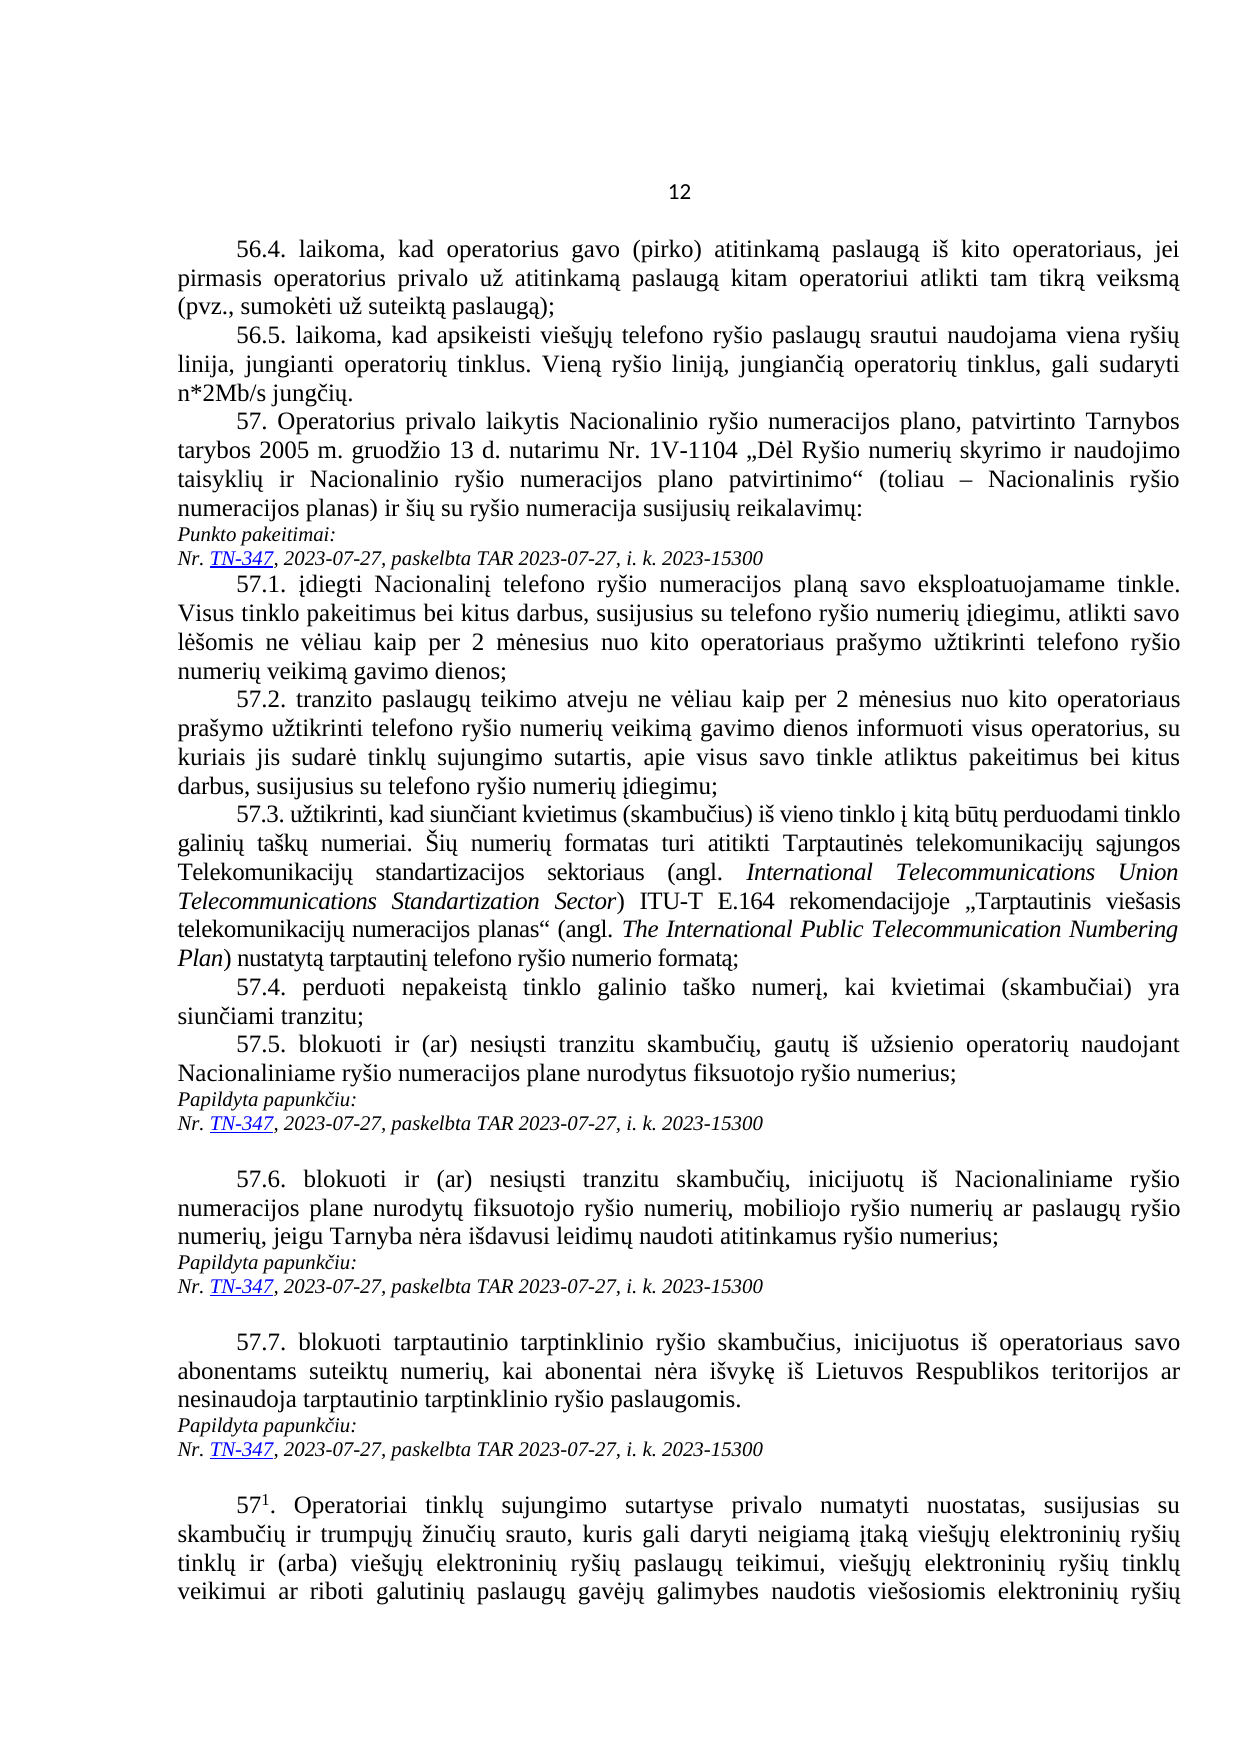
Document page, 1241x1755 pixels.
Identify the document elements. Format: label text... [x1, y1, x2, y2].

text Papildyta papunkčiu: [177, 1250, 1181, 1274]
text Nr. TN-347, 2023-07-27, paskelbta TAR 2023-07-27, i. k. 2023-15300 [177, 1437, 1181, 1461]
text 57.1. įdiegti Nacionalinį telefono ryšio numeracijos planą savo eksploatuojamame tinkle. Visus tinklo pakeitimus bei kitus darbus, susijusius su telefono ryšio numerių įdiegimu, atlikti savo lėšomis ne vėliau kaip per 2 mėnesius nuo kito operatoriaus prašymo užtikrinti telefono ryšio numerių veikimą gavimo dienos; [177, 569, 1181, 684]
text 57. Operatorius privalo laikytis Nacionalinio ryšio numeracijos plano, patvirtinto Tarnybos tarybos 2005 m. gruodžio 13 d. nutarimu Nr. 1V-1104 „Dėl Ryšio numerių skyrimo ir naudojimo taisyklių ir Nacionalinio ryšio numeracijos plano patvirtinimo“ (toliau – Nacionalinis ryšio numeracijos planas) ir šių su ryšio numeracija susijusių reikalavimų: [177, 406, 1181, 521]
text 571. Operatoriai tinklų sujungimo sutartyse privalo numatyti nuostatas, susijusias su skambučių ir trumpųjų žinučių srauto, kuris gali daryti neigiamą įtaką viešųjų elektroninių ryšių tinklų ir (arba) viešųjų elektroninių ryšių paslaugų teikimui, viešųjų elektroninių ryšių tinklų veikimui ar riboti galutinių paslaugų gavėjų galimybes naudotis viešosiomis elektroninių ryšių [177, 1490, 1181, 1605]
text Nr. TN-347, 2023-07-27, paskelbta TAR 2023-07-27, i. k. 2023-15300 [177, 1274, 1181, 1298]
text 57.5. blokuoti ir (ar) nesiųsti tranzitu skambučių, gautų iš užsienio operatorių naudojant Nacionaliniame ryšio numeracijos plane nurodytus fiksuotojo ryšio numerius; [177, 1029, 1181, 1087]
text 57.6. blokuoti ir (ar) nesiųsti tranzitu skambučių, inicijuotų iš Nacionaliniame ryšio numeracijos plane nurodytų fiksuotojo ryšio numerių, mobiliojo ryšio numerių ar paslaugų ryšio numerių, jeigu Tarnyba nėra išdavusi leidimų naudoti atitinkamus ryšio numerius; [177, 1164, 1181, 1250]
text 56.4. laikoma, kad operatorius gavo (pirko) atitinkamą paslaugą iš kito operatoriaus, jei pirmasis operatorius privalo už atitinkamą paslaugą kitam operatoriui atlikti tam tikrą veiksmą (pvz., sumokėti už suteiktą paslaugą); [177, 234, 1181, 320]
text 56.5. laikoma, kad apsikeisti viešųjų telefono ryšio paslaugų srautui naudojama viena ryšių linija, jungianti operatorių tinklus. Vieną ryšio liniją, jungiančią operatorių tinklus, gali sudaryti n*2Mb/s jungčių. [177, 320, 1181, 406]
text 57.4. perduoti nepakeistą tinklo galinio taško numerį, kai kvietimai (skambučiai) yra siunčiami tranzitu; [177, 972, 1181, 1029]
text Nr. TN-347, 2023-07-27, paskelbta TAR 2023-07-27, i. k. 2023-15300 [177, 1111, 1181, 1135]
text Nr. TN-347, 2023-07-27, paskelbta TAR 2023-07-27, i. k. 2023-15300 [177, 546, 1181, 569]
text 57.7. blokuoti tarptautinio tarptinklinio ryšio skambučius, inicijuotus iš operatoriaus savo abonentams suteiktų numerių, kai abonentai nėra išvykę iš Lietuvos Respublikos teritorijos ar nesinaudoja tarptautinio tarptinklinio ryšio paslaugomis. [177, 1327, 1181, 1413]
text Papildyta papunkčiu: [177, 1087, 1181, 1111]
text 57.3. užtikrinti, kad siunčiant kvietimus (skambučius) iš vieno tinklo į kitą būtų perduodami tinklo galinių taškų numeriai. Šių numerių formatas turi atitikti Tarptautinės telekomunikacijų sąjungos Telekomunikacijų standartizacijos sektoriaus (angl. International Telecommunications Union Telecommunications Standartization Sector) ITU-T E.164 rekomendacijoje „Tarptautinis viešasis telekomunikacijų numeracijos planas“ (angl. The International Public Telecommunication Numbering Plan) nustatytą tarptautinį telefono ryšio numerio formatą; [177, 799, 1181, 972]
text Papildyta papunkčiu: [177, 1413, 1181, 1437]
text 57.2. tranzito paslaugų teikimo atveju ne vėliau kaip per 2 mėnesius nuo kito operatoriaus prašymo užtikrinti telefono ryšio numerių veikimą gavimo dienos informuoti visus operatorius, su kuriais jis sudarė tinklų sujungimo sutartis, apie visus savo tinkle atliktus pakeitimus bei kitus darbus, susijusius su telefono ryšio numerių įdiegimu; [177, 684, 1181, 799]
text Punkto pakeitimai: [177, 521, 1181, 546]
